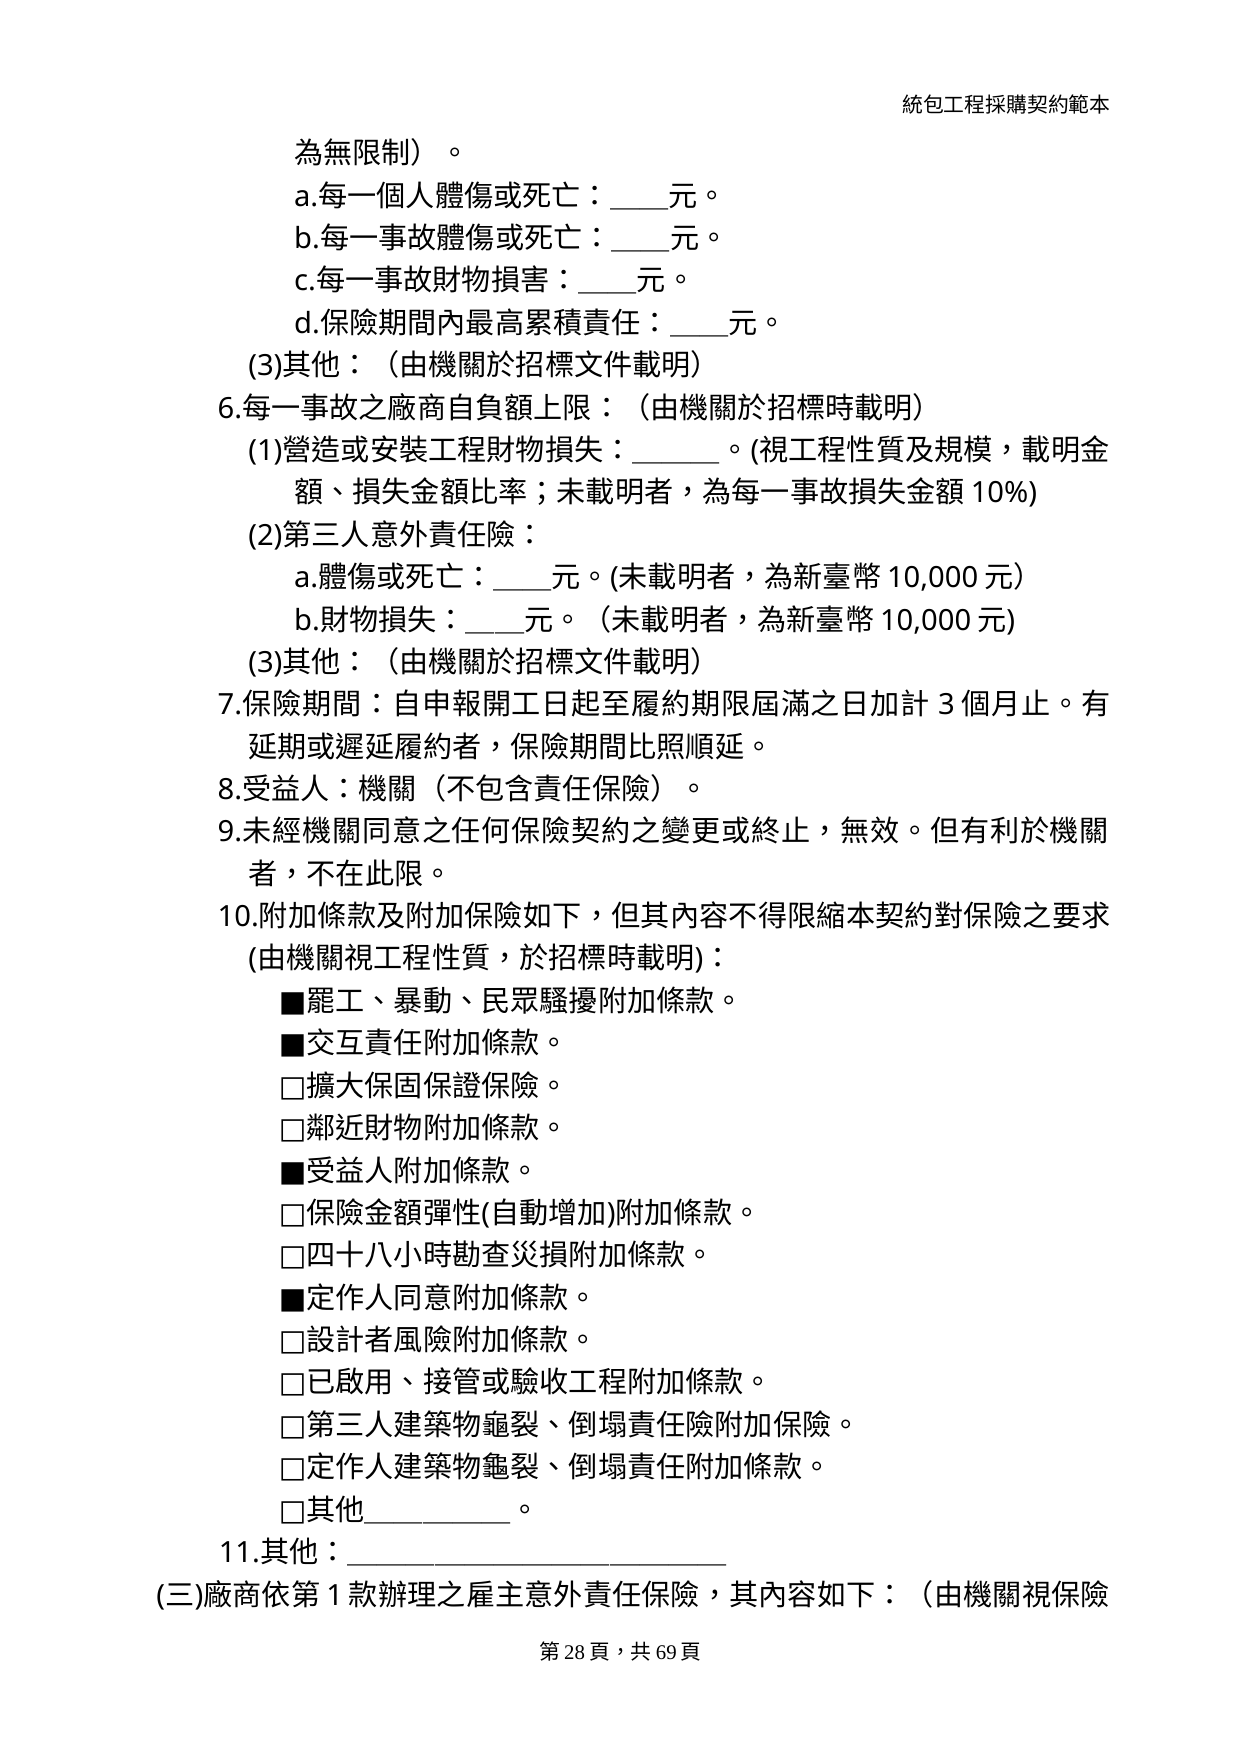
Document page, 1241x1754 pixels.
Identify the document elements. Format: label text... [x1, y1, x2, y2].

text (3)其他：（由機關於招標文件載明） [248, 342, 1110, 384]
text b.財物損失：＿＿元。（未載明者，為新臺幣10,000元) [294, 596, 1110, 638]
text 為無限制）。 [248, 130, 1110, 172]
text □定作人建築物龜裂、倒塌責任附加條款。 [279, 1444, 1110, 1486]
text 7.保險期間：自申報開工日起至履約期限屆滿之日加計3個月止。有延期或遲延履約者，保險期間比照順延。 [217, 681, 1110, 766]
text 6.每一事故之廠商自負額上限：（由機關於招標時載明） [217, 384, 1110, 427]
text □其他＿＿＿＿＿。 [279, 1486, 1110, 1529]
text ■交互責任附加條款。 [279, 1020, 1110, 1062]
text □已啟用、接管或驗收工程附加條款。 [279, 1359, 1110, 1401]
text (2)第三人意外責任險： [248, 511, 1110, 554]
text ■罷工、暴動、民眾騷擾附加條款。 [279, 977, 1110, 1020]
text (3)其他：（由機關於招標文件載明） [248, 638, 1110, 681]
text d.保險期間內最高累積責任：＿＿元。 [294, 299, 1110, 342]
text ■定作人同意附加條款。 [279, 1274, 1110, 1317]
text b.每一事故體傷或死亡：＿＿元。 [294, 214, 1110, 257]
text □保險金額彈性(自動增加)附加條款。 [279, 1189, 1110, 1232]
text 11.其他：＿＿＿＿＿＿＿＿＿＿＿＿＿ [218, 1529, 1110, 1571]
text □擴大保固保證保險。 [279, 1062, 1110, 1105]
text 8.受益人：機關（不包含責任保險）。 [217, 766, 1110, 808]
text □第三人建築物龜裂、倒塌責任險附加保險。 [279, 1401, 1110, 1444]
text □鄰近財物附加條款。 [279, 1105, 1110, 1147]
text (三)廠商依第1款辦理之雇主意外責任保險，其內容如下：（由機關視保險 [156, 1571, 1110, 1613]
text □設計者風險附加條款。 [279, 1317, 1110, 1359]
text (1)營造或安裝工程財物損失：＿＿＿。(視工程性質及規模，載明金額、損失金額比率；未載明者，為每一事故損失金額10%) [248, 427, 1110, 511]
text 10.附加條款及附加保險如下，但其內容不得限縮本契約對保險之要求(由機關視工程性質，於招標時載明)： [217, 893, 1110, 977]
text 9.未經機關同意之任何保險契約之變更或終止，無效。但有利於機關者，不在此限。 [217, 808, 1110, 893]
text a.體傷或死亡：＿＿元。(未載明者，為新臺幣10,000元） [294, 554, 1110, 596]
text ■受益人附加條款。 [279, 1147, 1110, 1189]
text a.每一個人體傷或死亡：＿＿元。 [294, 172, 1110, 214]
text c.每一事故財物損害：＿＿元。 [294, 257, 1110, 299]
text □四十八小時勘查災損附加條款。 [279, 1232, 1110, 1274]
